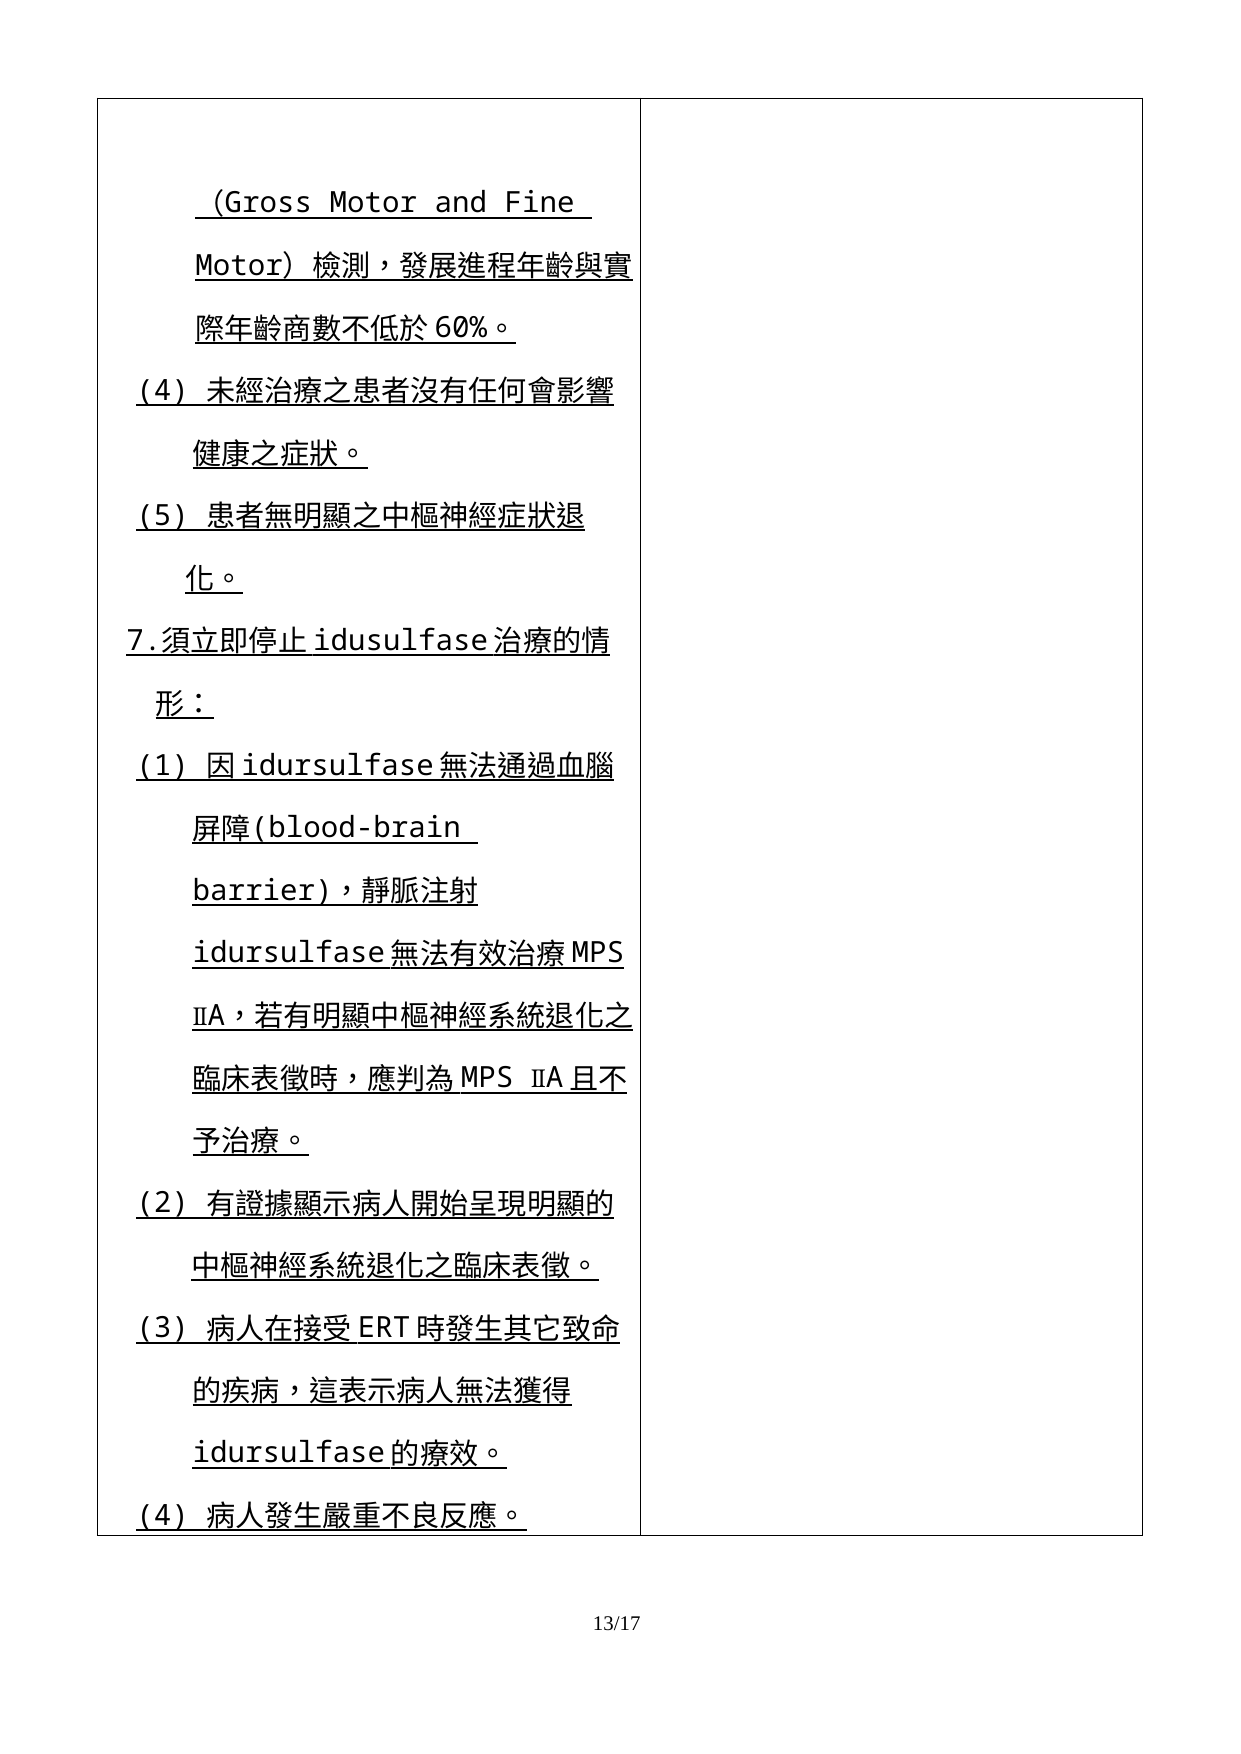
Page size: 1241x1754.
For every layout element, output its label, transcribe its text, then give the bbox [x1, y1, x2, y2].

table_cell （Gross Motor and Fine Motor）檢測，發展進程年齡與實際年齡商數不低於60%。 (4) 未經治療之患者沒有任何會影響健康之症狀。 (5) 患者無明顯之中樞神經症狀退化。 7.須立即停止idusulfase治療的情形： (1) 因idursulfase無法通過血腦屏障(blood-brain barrier)，靜脈注射idursulfase無法有效治療MPS ⅡA，若有明顯中樞神經系統退化之臨床表徵時，應判為MPS ⅡA且不予治療。 (2) 有證據顯示病人開始呈現明顯的中樞神經系統退化之臨床表徵。 (3) 病人在接受ERT時發生其它致命的疾病，這表示病人無法獲得idursulfase的療效。 (4) 病人發生嚴重不良反應。 [98, 99, 640, 1535]
table_cell [641, 99, 1142, 1535]
